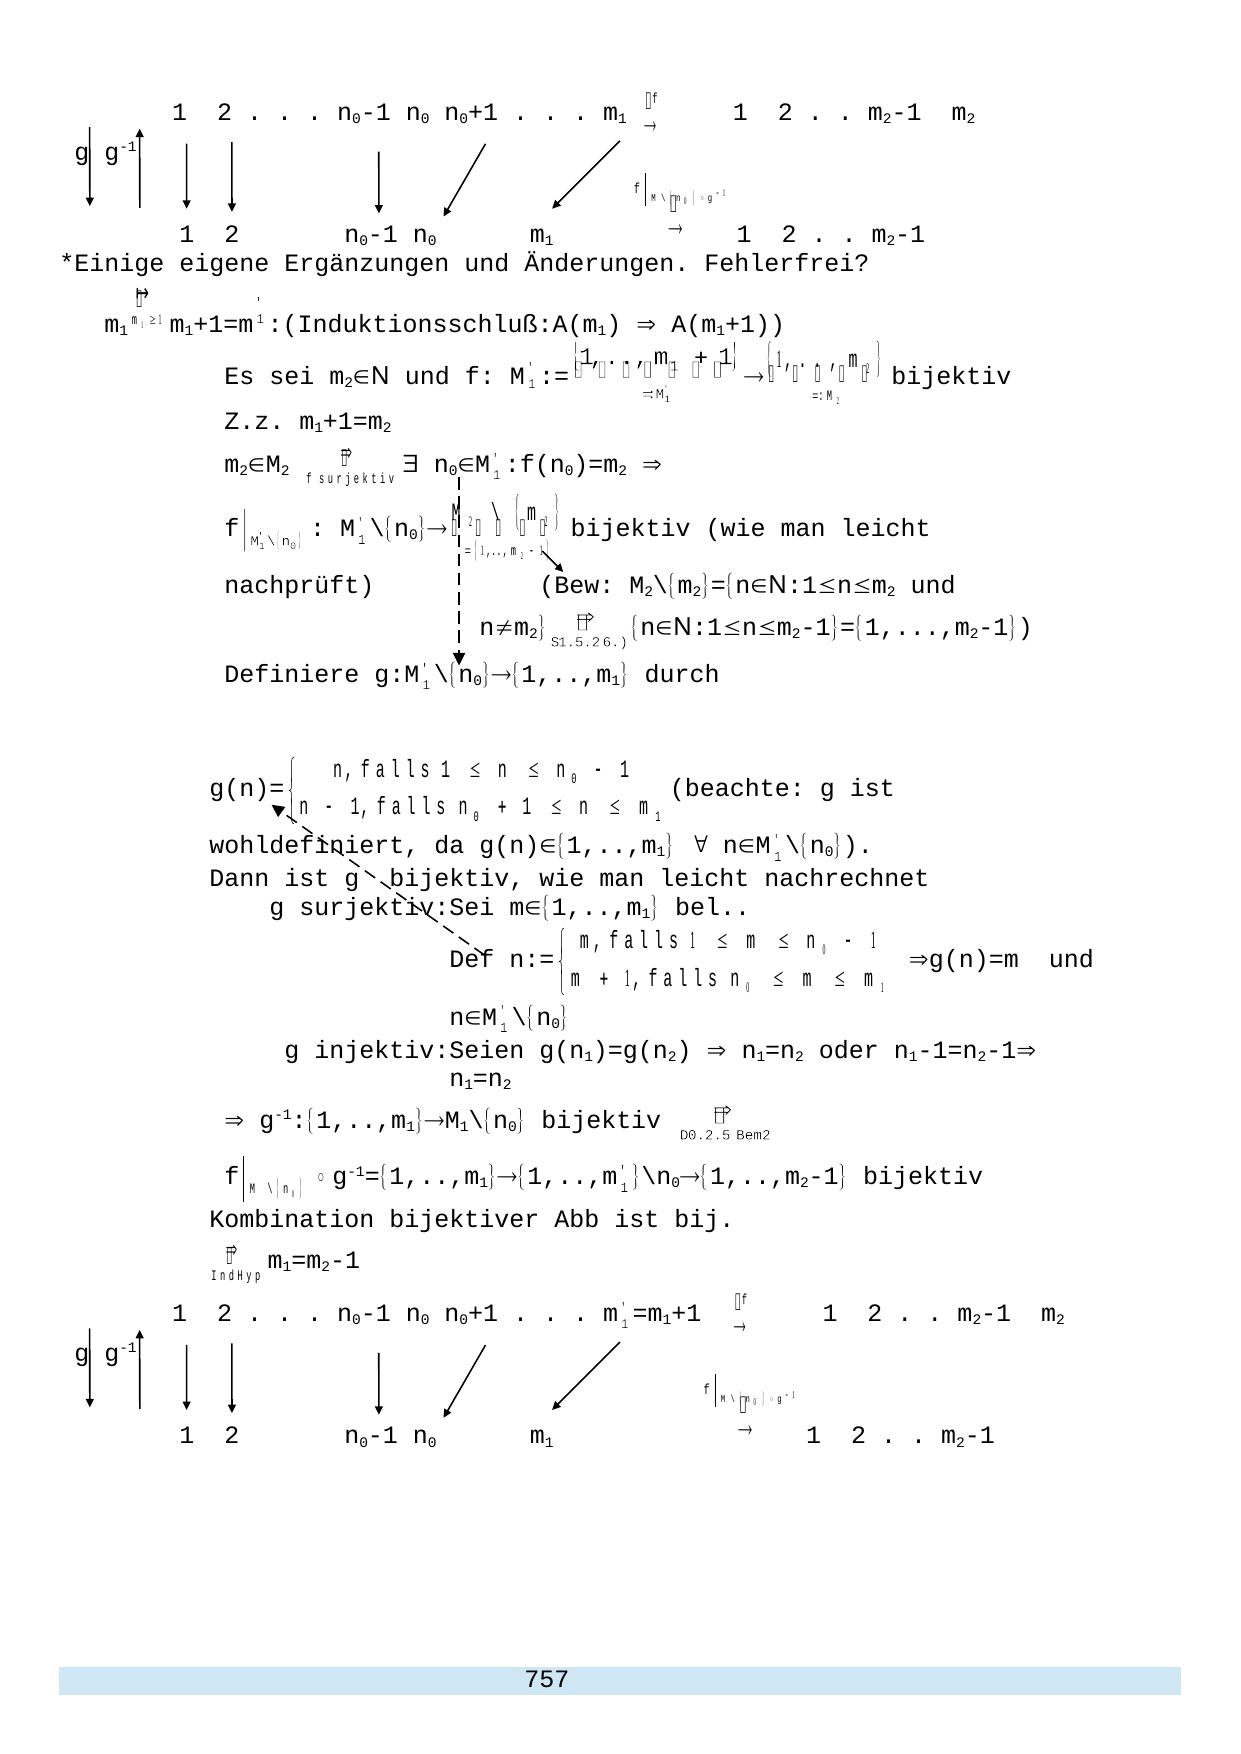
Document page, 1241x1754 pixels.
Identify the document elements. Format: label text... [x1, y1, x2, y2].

text m2M2  n0M:f(n0)=m2  [59, 437, 1181, 493]
text [596, 1341, 1181, 1369]
text  g-1:1,..,m1M1\n0 bijektiv [59, 1094, 1181, 1150]
text nM\n0 [59, 999, 1181, 1037]
text *Einige eigene Ergänzungen und Änderungen. Fehlerfrei? [59, 250, 1181, 278]
text [141, 1341, 618, 1369]
text nachprüft) (Bew: M2\m2=nN:1nm2 und [59, 566, 1181, 601]
text g [59, 1341, 88, 1369]
text nm2nN:1nm2-1=1,...,m2-1) [59, 601, 1181, 657]
text m1m1+1=m:(Induktionsschluß:A(m1)  A(m1+1)) [59, 278, 1181, 340]
subtitle Z.z. m1+1=m2 [59, 409, 1181, 437]
text 1 2 . . . n0-1 n0 n0+1 . . . m1 1 2 . . m2-1 m2 [59, 87, 1181, 139]
text fg-1=1,..,m11,..,m\n01,..,m2-1 bijektiv [59, 1150, 1181, 1206]
text Kombination bijektiver Abb ist bij. [59, 1206, 1181, 1234]
text g-1 [91, 139, 138, 168]
subtitle Definiere g:M\n01,..,m1 durch [59, 657, 1181, 694]
text Dann ist g bijektiv, wie man leicht nachrechnet [59, 866, 1181, 894]
text Es sei m2N und f: M:=bijektiv [59, 340, 1181, 409]
text Def n:= g(n)=m und [59, 922, 1181, 999]
text g-1 [91, 1341, 138, 1369]
text f: M\n0bijektiv (wie man leicht [59, 493, 1181, 566]
text g injektiv:Seien g(n1)=g(n2)  n1=n2 oder n1-1=n2-1 [59, 1037, 1181, 1065]
text wohldefiniert, da g(n)1,..,m1  nM\n0). [59, 828, 1181, 866]
text g surjektiv:Sei m1,..,m1 bel.. [59, 894, 1181, 922]
text g [59, 139, 88, 168]
text 1 2 n0-1 n0 m1 1 2 . . m2-1 [59, 1369, 1181, 1451]
text n1=n2 [59, 1065, 1181, 1094]
text m1=m2-1 [59, 1234, 1181, 1289]
text [141, 139, 1181, 168]
text g(n)=(beachte: g ist [59, 751, 1181, 828]
text 1 2 n0-1 n0 m1 1 2 . . m2-1 [59, 168, 1181, 250]
text 1 2 . . . n0-1 n0 n0+1 . . . m=m1+1 1 2 . . m2-1 m2 [59, 1289, 1181, 1341]
